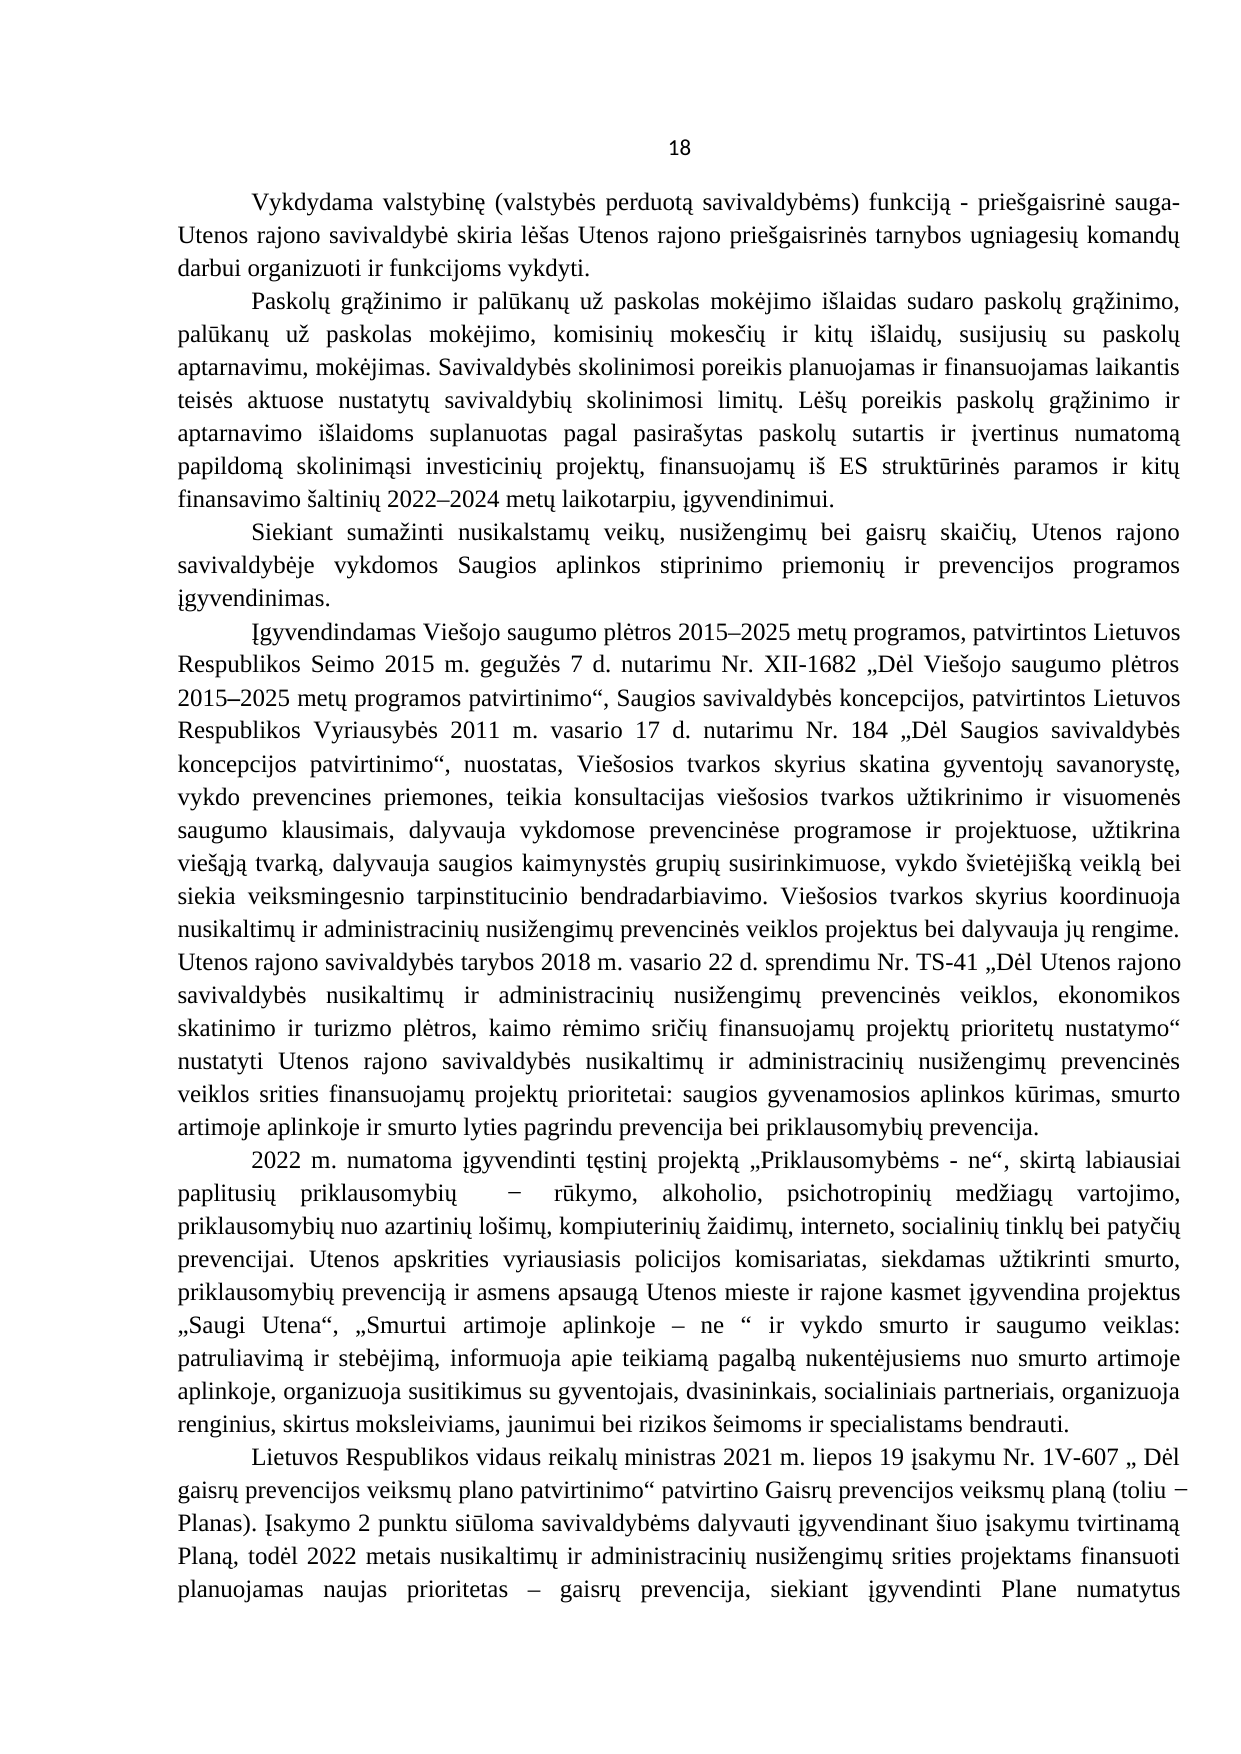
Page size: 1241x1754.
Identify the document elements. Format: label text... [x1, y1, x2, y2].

text Siekiant sumažinti nusikalstamų veikų, nusižengimų bei gaisrų skaičių, Utenos rajono savivaldybėje vykdomos Saugios aplinkos stiprinimo priemonių ir prevencijos programos įgyvendinimas. [177, 517, 1181, 612]
text Vykdydama valstybinę (valstybės perduotą savivaldybėms) funkciją - priešgaisrinė sauga-Utenos rajono savivaldybė skiria lėšas Utenos rajono priešgaisrinės tarnybos ugniagesių komandų darbui organizuoti ir funkcijoms vykdyti. [177, 187, 1181, 282]
text Paskolų grąžinimo ir palūkanų už paskolas mokėjimo išlaidas sudaro paskolų grąžinimo, palūkanų už paskolas mokėjimo, komisinių mokesčių ir kitų išlaidų, susijusių su paskolų aptarnavimu, mokėjimas. Savivaldybės skolinimosi poreikis planuojamas ir finansuojamas laikantis teisės aktuose nustatytų savivaldybių skolinimosi limitų. Lėšų poreikis paskolų grąžinimo ir aptarnavimo išlaidoms suplanuotas pagal pasirašytas paskolų sutartis ir įvertinus numatomą papildomą skolinimąsi investicinių projektų, finansuojamų iš ES struktūrinės paramos ir kitų finansavimo šaltinių 2022–2024 metų laikotarpiu, įgyvendinimui. [177, 286, 1181, 513]
text Įgyvendindamas Viešojo saugumo plėtros 2015–2025 metų programos, patvirtintos Lietuvos Respublikos Seimo 2015 m. gegužės 7 d. nutarimu Nr. XII-1682 „Dėl Viešojo saugumo plėtros 2015–2025 metų programos patvirtinimo“, Saugios savivaldybės koncepcijos, patvirtintos Lietuvos Respublikos Vyriausybės 2011 m. vasario 17 d. nutarimu Nr. 184 „Dėl Saugios savivaldybės koncepcijos patvirtinimo“, nuostatas, Viešosios tvarkos skyrius skatina gyventojų savanorystę, vykdo prevencines priemones, teikia konsultacijas viešosios tvarkos užtikrinimo ir visuomenės saugumo klausimais, dalyvauja vykdomose prevencinėse programose ir projektuose, užtikrina viešąją tvarką, dalyvauja saugios kaimynystės grupių susirinkimuose, vykdo švietėjišką veiklą bei siekia veiksmingesnio tarpinstitucinio bendradarbiavimo. Viešosios tvarkos skyrius koordinuoja nusikaltimų ir administracinių nusižengimų prevencinės veiklos projektus bei dalyvauja jų rengime. Utenos rajono savivaldybės tarybos 2018 m. vasario 22 d. sprendimu Nr. TS-41 „Dėl Utenos rajono savivaldybės nusikaltimų ir administracinių nusižengimų prevencinės veiklos, ekonomikos skatinimo ir turizmo plėtros, kaimo rėmimo sričių finansuojamų projektų prioritetų nustatymo“ nustatyti Utenos rajono savivaldybės nusikaltimų ir administracinių nusižengimų prevencinės veiklos srities finansuojamų projektų prioritetai: saugios gyvenamosios aplinkos kūrimas, smurto artimoje aplinkoje ir smurto lyties pagrindu prevencija bei priklausomybių prevencija. [177, 617, 1181, 1141]
text Lietuvos Respublikos vidaus reikalų ministras 2021 m. liepos 19 įsakymu Nr. 1V-607 „ Dėl gaisrų prevencijos veiksmų plano patvirtinimo“ patvirtino Gaisrų prevencijos veiksmų planą (toliu ̶ Planas). Įsakymo 2 punktu siūloma savivaldybėms dalyvauti įgyvendinant šiuo įsakymu tvirtinamą Planą, todėl 2022 metais nusikaltimų ir administracinių nusižengimų srities projektams finansuoti planuojamas naujas prioritetas – gaisrų prevencija, siekiant įgyvendinti Plane numatytus [177, 1442, 1181, 1603]
text 2022 m. numatoma įgyvendinti tęstinį projektą „Priklausomybėms - ne“, skirtą labiausiai paplitusių priklausomybių ̶ rūkymo, alkoholio, psichotropinių medžiagų vartojimo, priklausomybių nuo azartinių lošimų, kompiuterinių žaidimų, interneto, socialinių tinklų bei patyčių prevencijai. Utenos apskrities vyriausiasis policijos komisariatas, siekdamas užtikrinti smurto, priklausomybių prevenciją ir asmens apsaugą Utenos mieste ir rajone kasmet įgyvendina projektus „Saugi Utena“, „Smurtui artimoje aplinkoje – ne “ ir vykdo smurto ir saugumo veiklas: patruliavimą ir stebėjimą, informuoja apie teikiamą pagalbą nukentėjusiems nuo smurto artimoje aplinkoje, organizuoja susitikimus su gyventojais, dvasininkais, socialiniais partneriais, organizuoja renginius, skirtus moksleiviams, jaunimui bei rizikos šeimoms ir specialistams bendrauti. [177, 1145, 1181, 1438]
